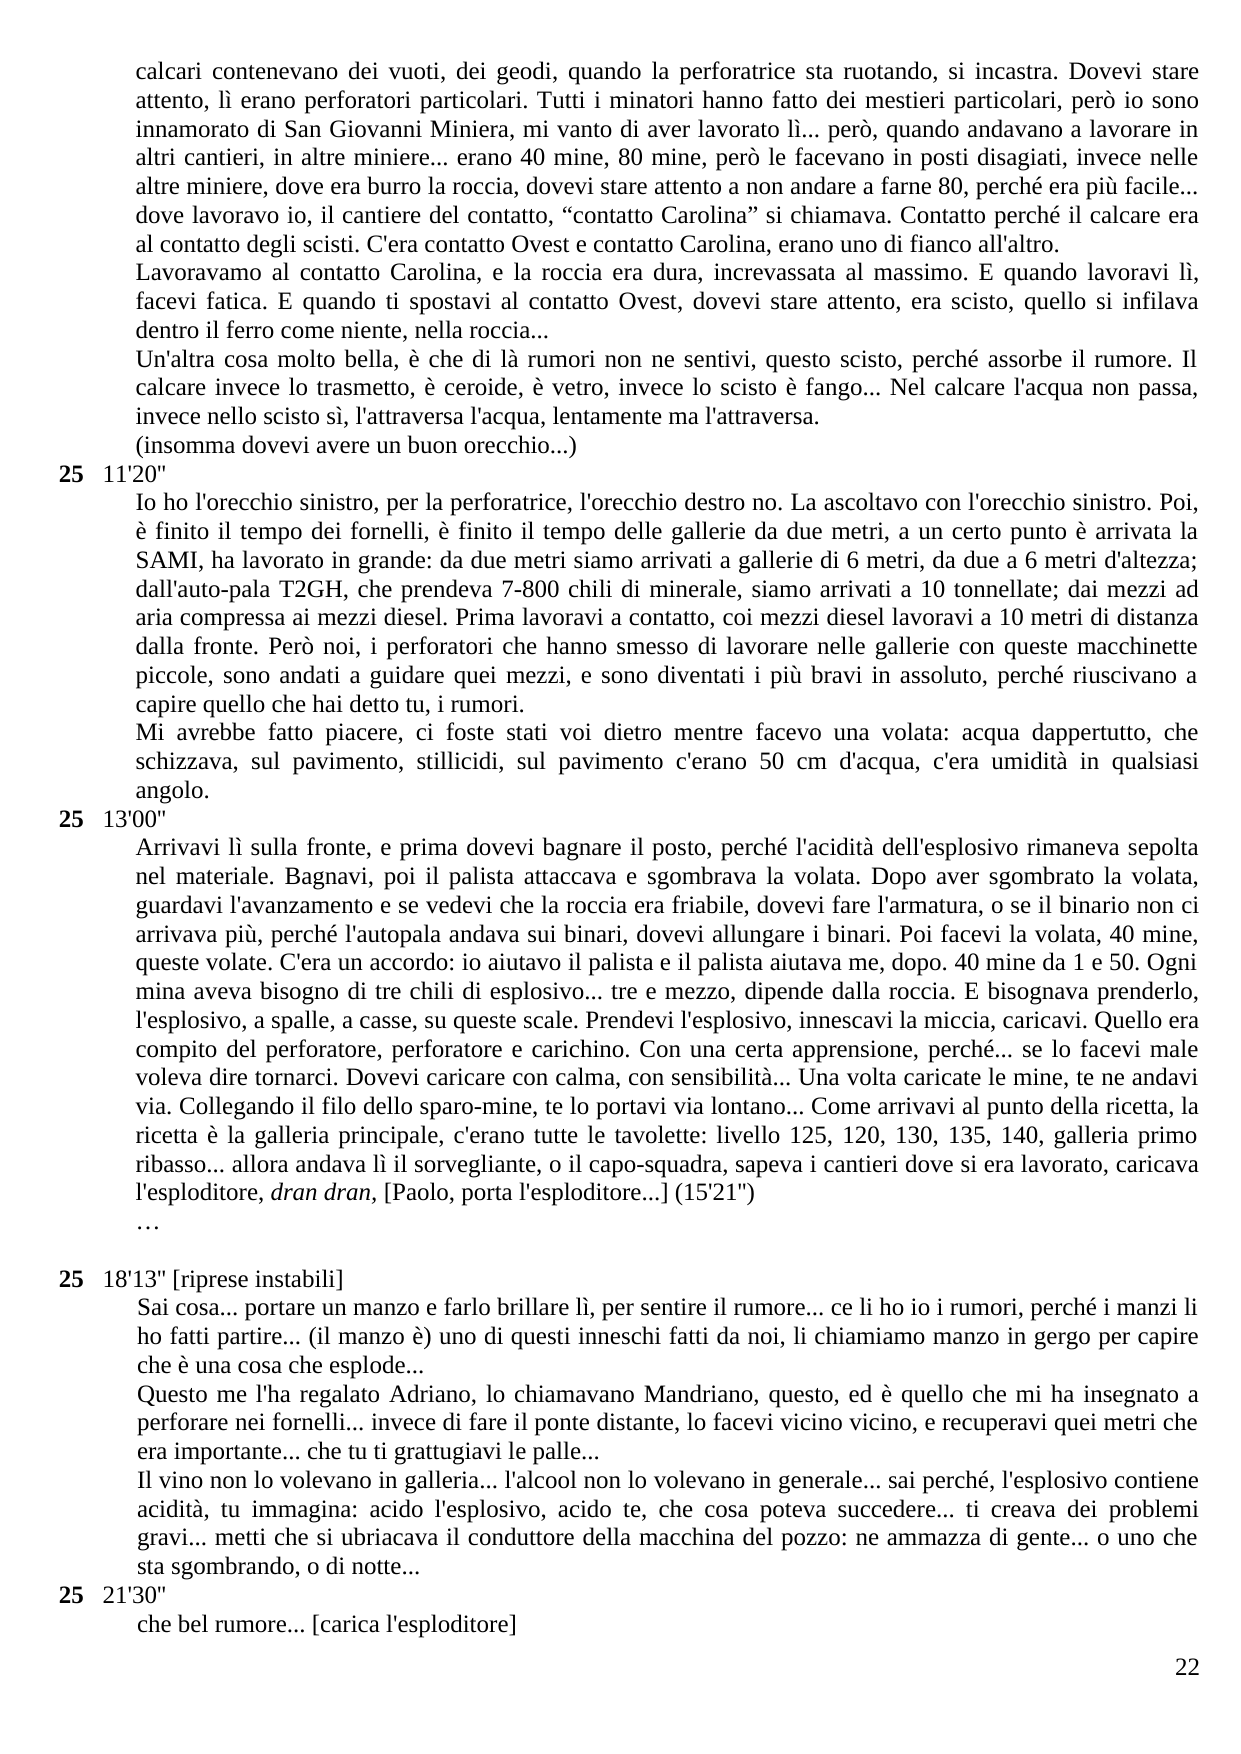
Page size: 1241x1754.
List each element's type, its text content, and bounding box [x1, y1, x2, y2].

text Sai cosa... portare un manzo e farlo brillare lì, per sentire il rumore... ce li ho io i rumori, perché i manzi li ho fatti partire... (il manzo è) uno di questi inneschi fatti da noi, li chiamiamo manzo in gergo per capire che è una cosa che esplode... [137, 1292, 1200, 1379]
text Arrivavi lì sulla fronte, e prima dovevi bagnare il posto, perché l'acidità dell'esplosivo rimaneva sepolta nel materiale. Bagnavi, poi il palista attaccava e sgombrava la volata. Dopo aver sgombrato la volata, guardavi l'avanzamento e se vedevi che la roccia era friabile, dovevi fare l'armatura, o se il binario non ci arrivava più, perché l'autopala andava sui binari, dovevi allungare i binari. Poi facevi la volata, 40 mine, queste volate. C'era un accordo: io aiutavo il palista e il palista aiutava me, dopo. 40 mine da 1 e 50. Ogni mina aveva bisogno di tre chili di esplosivo... tre e mezzo, dipende dalla roccia. E bisognava prenderlo, l'esplosivo, a spalle, a casse, su queste scale. Prendevi l'esplosivo, innescavi la miccia, caricavi. Quello era compito del perforatore, perforatore e carichino. Con una certa apprensione, perché... se lo facevi male voleva dire tornarci. Dovevi caricare con calma, con sensibilità... Una volta caricate le mine, te ne andavi via. Collegando il filo dello sparo-mine, te lo portavi via lontano... Come arrivavi al punto della ricetta, la ricetta è la galleria principale, c'erano tutte le tavolette: livello 125, 120, 130, 135, 140, galleria primo ribasso... allora andava lì il sorvegliante, o il capo-squadra, sapeva i cantieri dove si era lavorato, caricava l'esploditore, dran dran, [Paolo, porta l'esploditore...] (15'21'') [135, 832, 1200, 1206]
text calcari contenevano dei vuoti, dei geodi, quando la perforatrice sta ruotando, si incastra. Dovevi stare attento, lì erano perforatori particolari. Tutti i minatori hanno fatto dei mestieri particolari, però io sono innamorato di San Giovanni Miniera, mi vanto di aver lavorato lì... però, quando andavano a lavorare in altri cantieri, in altre miniere... erano 40 mine, 80 mine, però le facevano in posti disagiati, invece nelle altre miniere, dove era burro la roccia, dovevi stare attento a non andare a farne 80, perché era più facile... dove lavoravo io, il cantiere del contatto, “contatto Carolina” si chiamava. Contatto perché il calcare era al contatto degli scisti. C'era contatto Ovest e contatto Carolina, erano uno di fianco all'altro. [135, 56, 1200, 257]
text 25 11'20'' [59, 459, 1200, 487]
text Mi avrebbe fatto piacere, ci foste stati voi dietro mentre facevo una volata: acqua dappertutto, che schizzava, sul pavimento, stillicidi, sul pavimento c'erano 50 cm d'acqua, c'era umidità in qualsiasi angolo. [135, 717, 1200, 804]
text Questo me l'ha regalato Adriano, lo chiamavano Mandriano, questo, ed è quello che mi ha insegnato a perforare nei fornelli... invece di fare il ponte distante, lo facevi vicino vicino, e recuperavi quei metri che era importante... che tu ti grattugiavi le palle... [137, 1379, 1200, 1465]
text Il vino non lo volevano in galleria... l'alcool non lo volevano in generale... sai perché, l'esplosivo contiene acidità, tu immagina: acido l'esplosivo, acido te, che cosa poteva succedere... ti creava dei problemi gravi... metti che si ubriacava il conduttore della macchina del pozzo: ne ammazza di gente... o uno che sta sgombrando, o di notte... [137, 1465, 1200, 1580]
text (insomma dovevi avere un buon orecchio...) [135, 430, 1200, 459]
text Io ho l'orecchio sinistro, per la perforatrice, l'orecchio destro no. La ascoltavo con l'orecchio sinistro. Poi, è finito il tempo dei fornelli, è finito il tempo delle gallerie da due metri, a un certo punto è arrivata la SAMI, ha lavorato in grande: da due metri siamo arrivati a gallerie di 6 metri, da due a 6 metri d'altezza; dall'auto-pala T2GH, che prendeva 7-800 chili di minerale, siamo arrivati a 10 tonnellate; dai mezzi ad aria compressa ai mezzi diesel. Prima lavoravi a contatto, coi mezzi diesel lavoravi a 10 metri di distanza dalla fronte. Però noi, i perforatori che hanno smesso di lavorare nelle gallerie con queste macchinette piccole, sono andati a guidare quei mezzi, e sono diventati i più bravi in assoluto, perché riuscivano a capire quello che hai detto tu, i rumori. [135, 487, 1200, 717]
text Un'altra cosa molto bella, è che di là rumori non ne sentivi, questo scisto, perché assorbe il rumore. Il calcare invece lo trasmetto, è ceroide, è vetro, invece lo scisto è fango... Nel calcare l'acqua non passa, invece nello scisto sì, l'attraversa l'acqua, lentamente ma l'attraversa. [135, 344, 1200, 430]
text 25 21'30'' [59, 1580, 1200, 1609]
text 25 18'13'' [riprese instabili] [59, 1264, 1200, 1292]
text che bel rumore... [carica l'esploditore] [137, 1609, 1200, 1637]
text Lavoravamo al contatto Carolina, e la roccia era dura, increvassata al massimo. E quando lavoravi lì, facevi fatica. E quando ti spostavi al contatto Ovest, dovevi stare attento, era scisto, quello si infilava dentro il ferro come niente, nella roccia... [135, 257, 1200, 344]
text … [135, 1206, 1200, 1235]
text 25 13'00'' [59, 804, 1200, 832]
